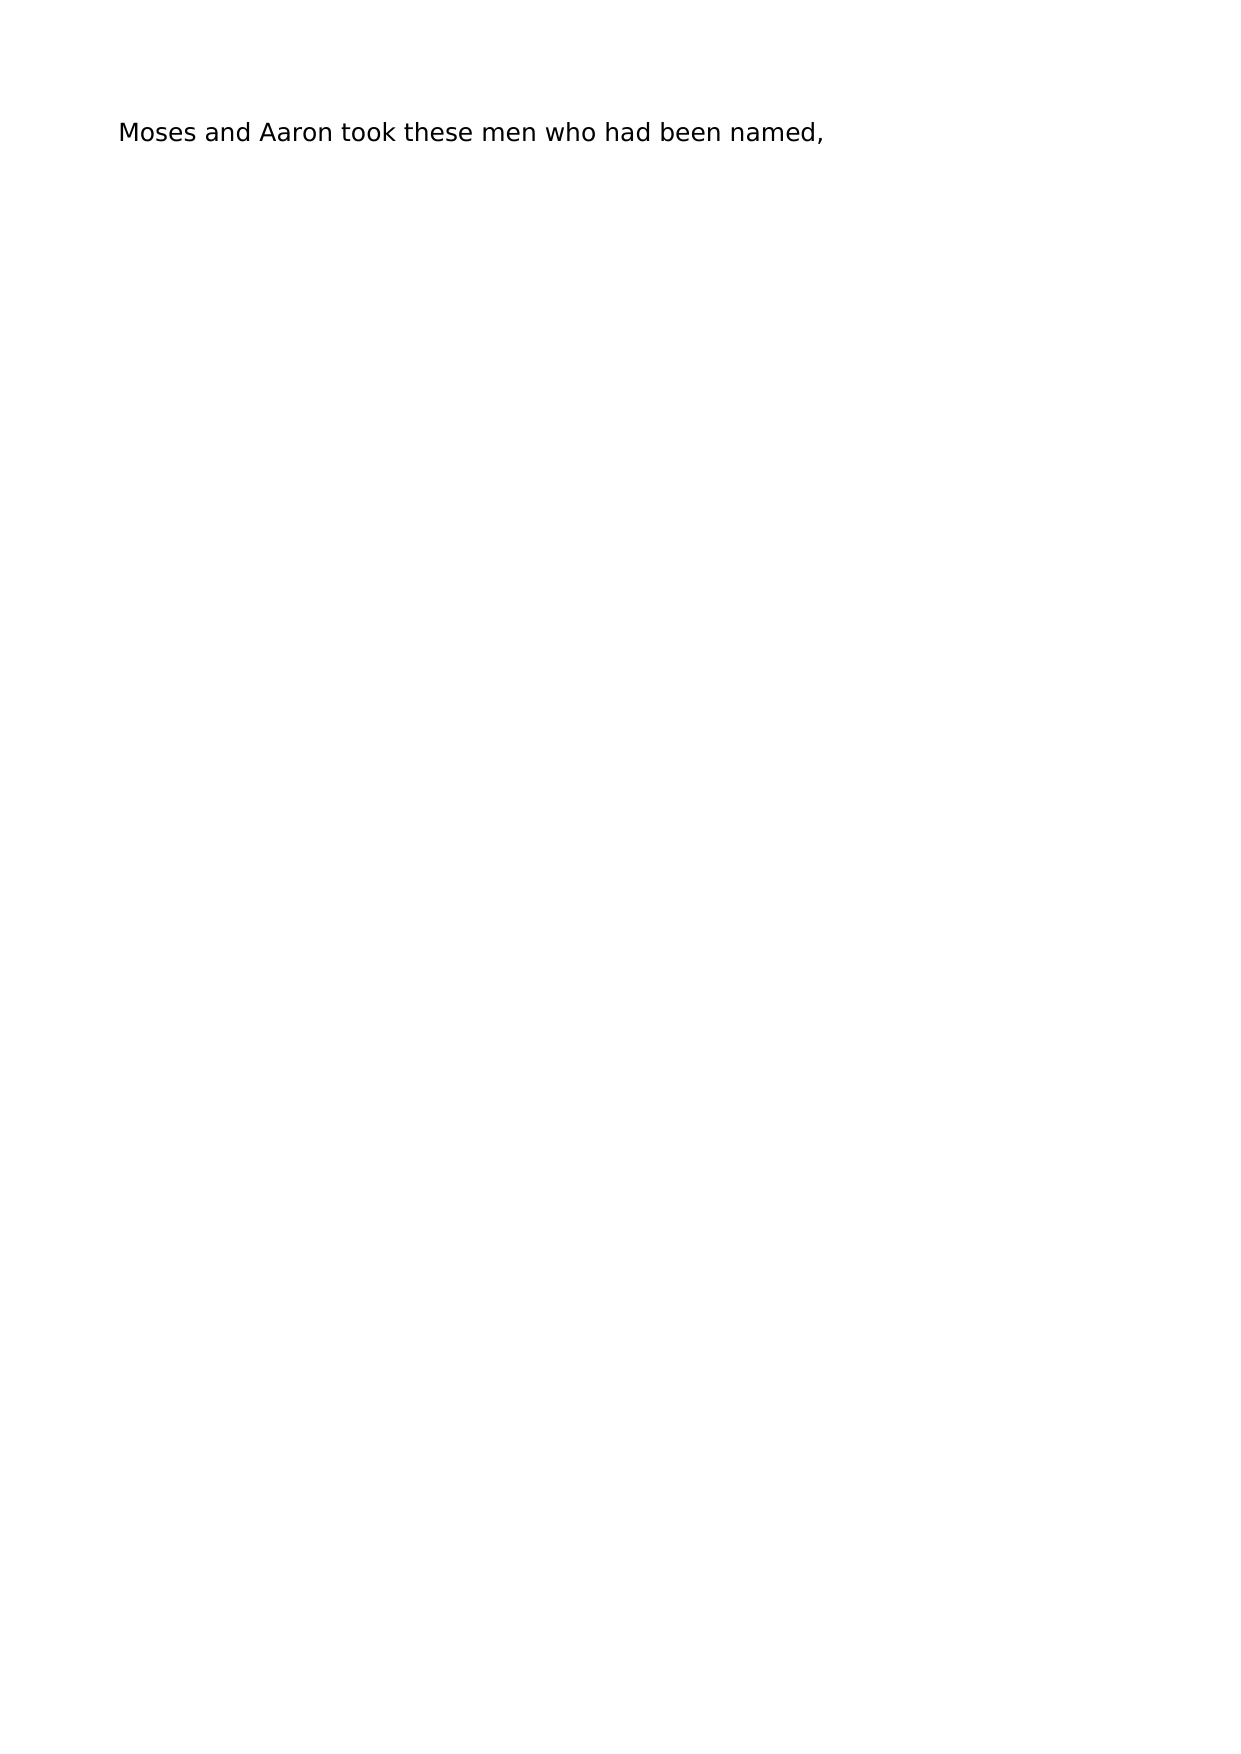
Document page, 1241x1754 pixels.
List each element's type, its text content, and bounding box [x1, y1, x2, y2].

text Moses and Aaron took these men who had been named, [118, 118, 1122, 147]
